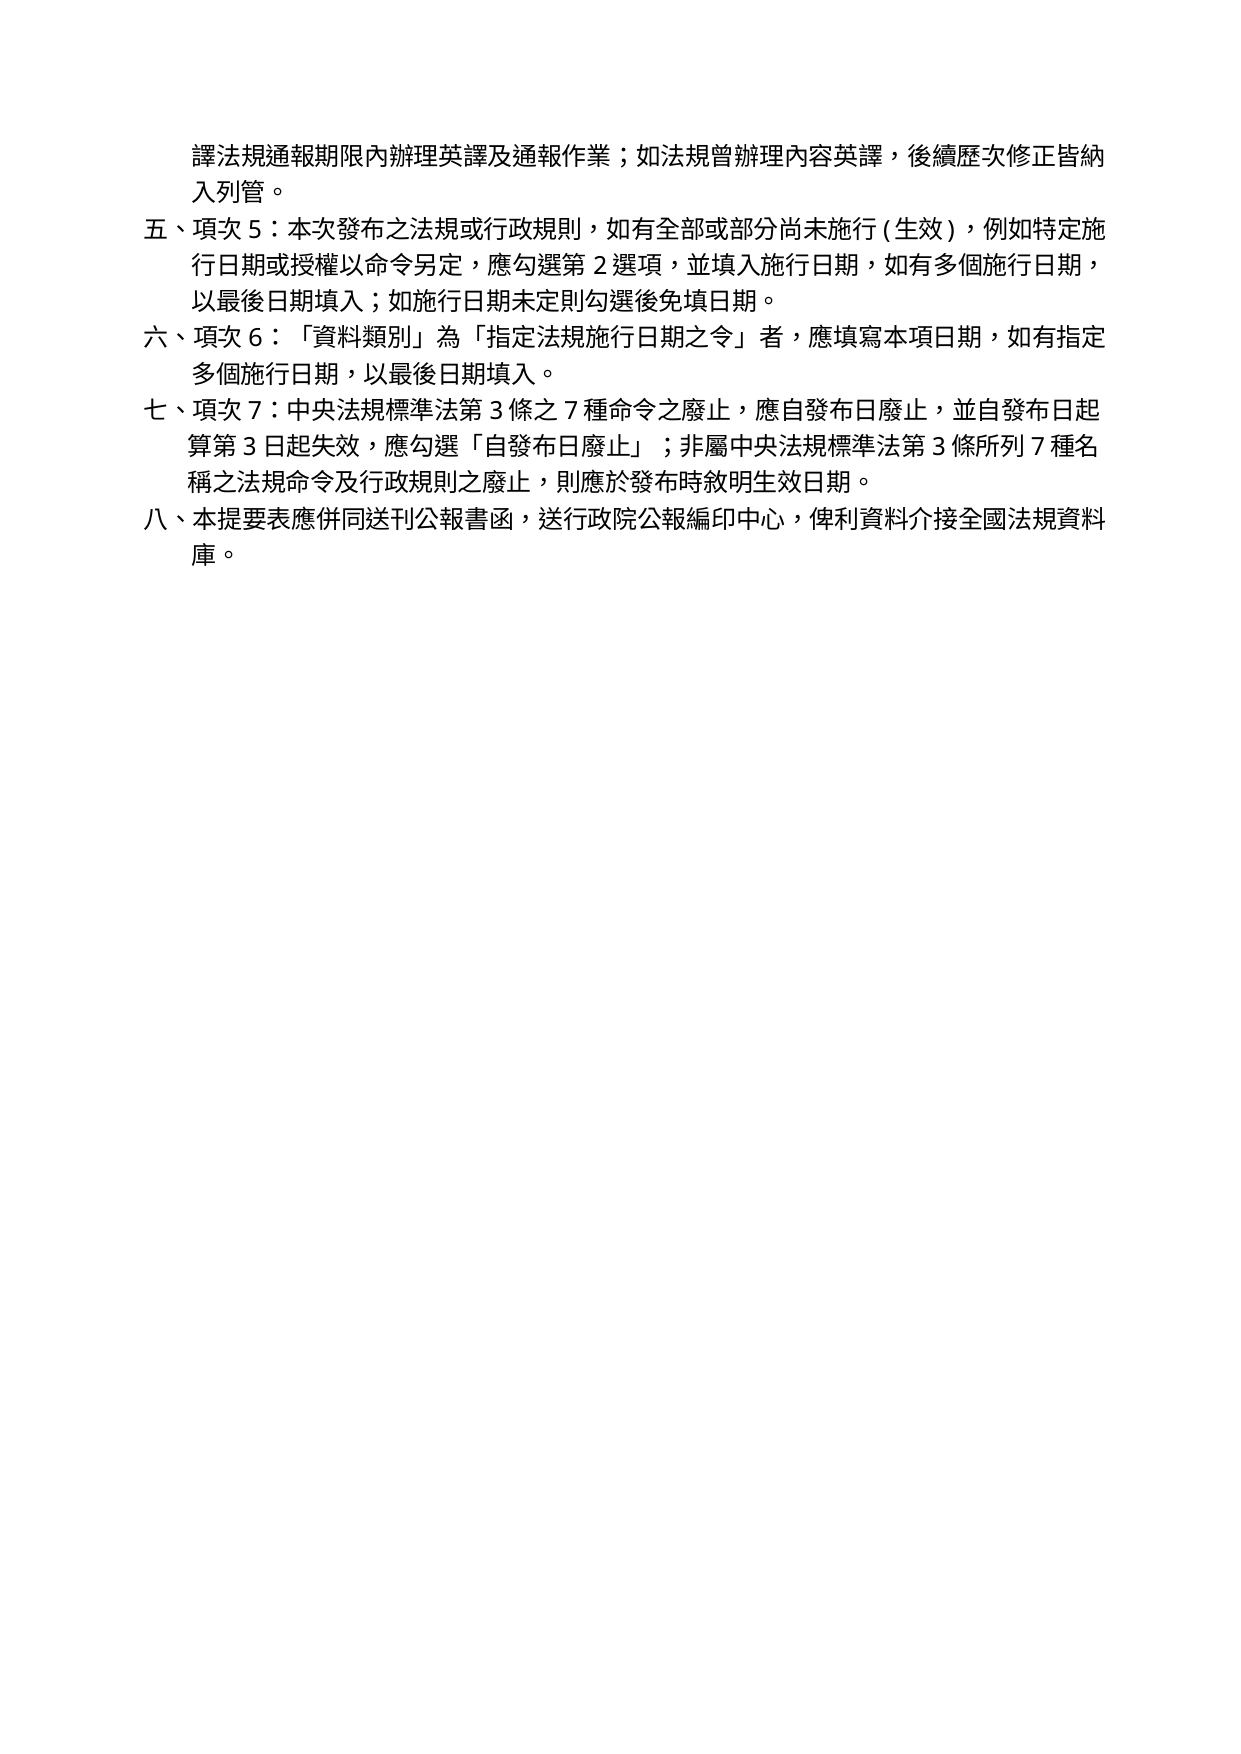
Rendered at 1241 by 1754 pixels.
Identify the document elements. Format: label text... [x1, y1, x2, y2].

text 五、項次5：本次發布之法規或行政規則，如有全部或部分尚未施行(生效)，例如特定施行日期或授權以命令另定，應勾選第2選項，並填入施行日期，如有多個施行日期，以最後日期填入；如施行日期未定則勾選後免填日期。 [143, 209, 1107, 318]
text 七、項次7：中央法規標準法第3條之7種命令之廢止，應自發布日廢止，並自發布日起算第3日起失效，應勾選「自發布日廢止」；非屬中央法規標準法第3條所列7種名稱之法規命令及行政規則之廢止，則應於發布時敘明生效日期。 [143, 390, 1107, 499]
text 八、本提要表應併同送刊公報書函，送行政院公報編印中心，俾利資料介接全國法規資料庫。 [143, 499, 1107, 572]
text 譯法規通報期限內辦理英譯及通報作業；如法規曾辦理內容英譯，後續歷次修正皆納入列管。 [143, 137, 1107, 209]
text 六、項次6：「資料類別」為「指定法規施行日期之令」者，應填寫本項日期，如有指定多個施行日期，以最後日期填入。 [143, 318, 1107, 390]
